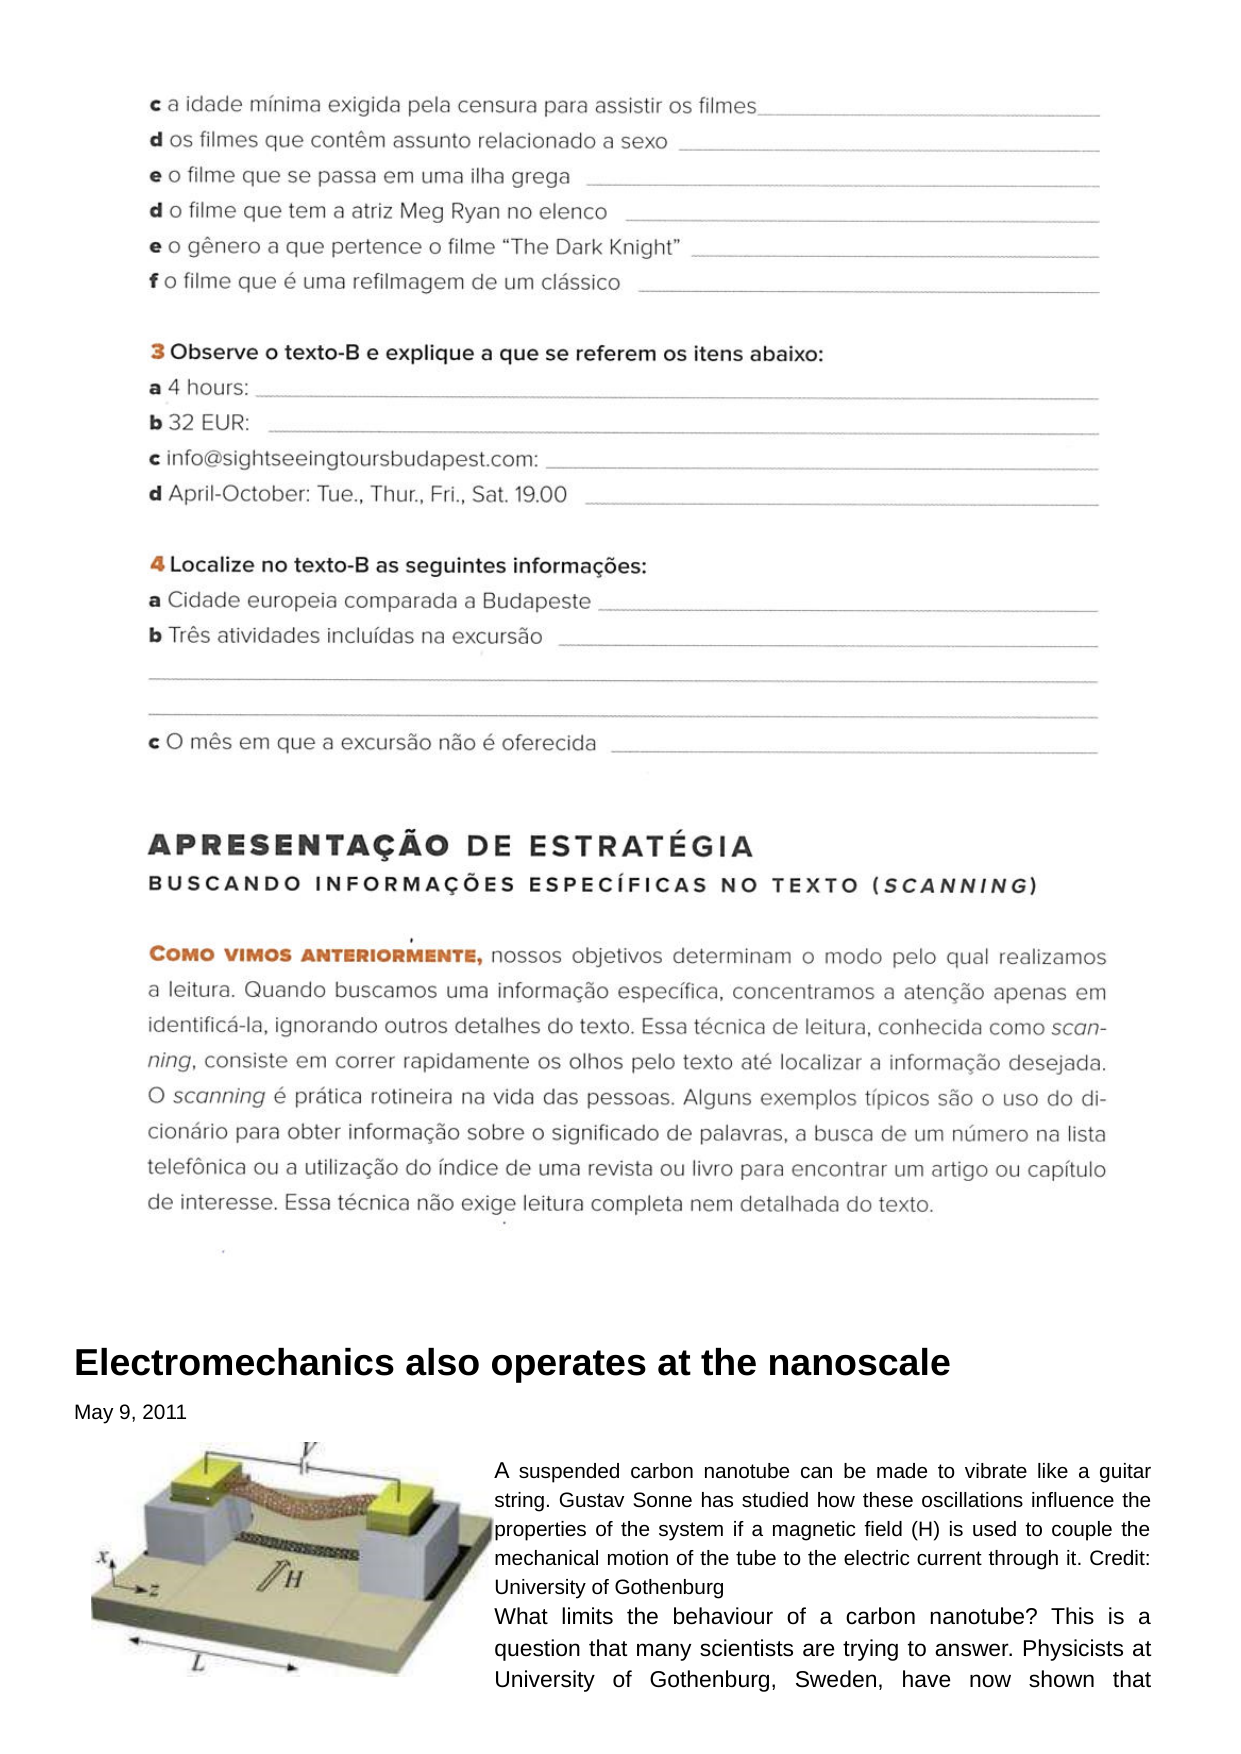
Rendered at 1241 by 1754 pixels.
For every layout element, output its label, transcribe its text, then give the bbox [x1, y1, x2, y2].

picture [91, 1442, 494, 1677]
text What limits the behaviour of a carbon nanotube? This is a question that many scientists are trying to answer. Physicists at University of Gothenburg, Sweden, have now shown that [74, 1603, 1152, 1693]
subtitle Electromechanics also operates at the nanoscale [74, 1340, 1152, 1383]
text A suspended carbon nanotube can be made to vibrate like a guitar string. Gustav Sonne has studied how these oscillations influence the properties of the system if a magnetic field (H) is used to couple the mechanical motion of the tube to the electric current through it. Credit: University of Gothenburg [494, 1457, 1152, 1598]
subtitle May 9, 2011 [74, 1399, 1152, 1424]
